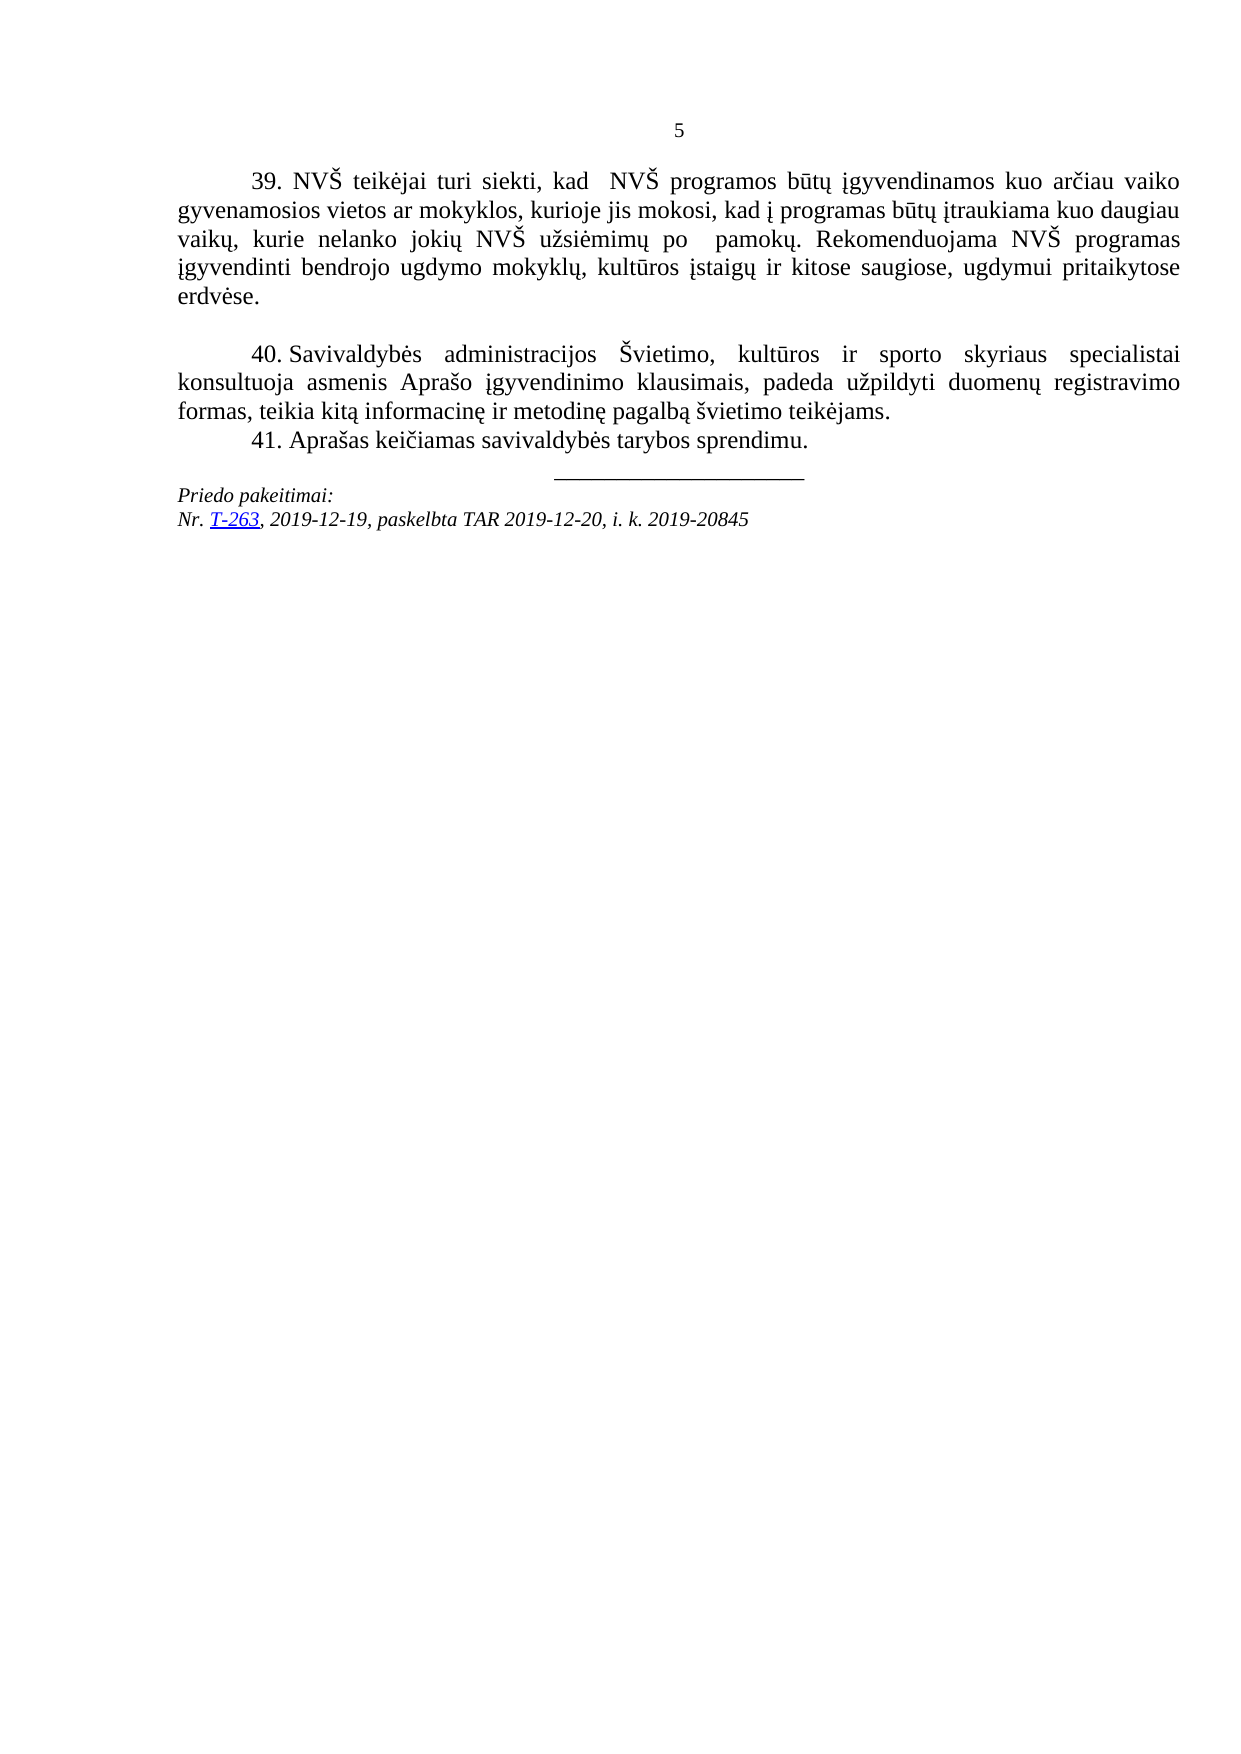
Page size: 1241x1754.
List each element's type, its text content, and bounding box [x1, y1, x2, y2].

text Nr. T-263, 2019-12-19, paskelbta TAR 2019-12-20, i. k. 2019-20845 [177, 507, 1181, 531]
text ____________________ [177, 454, 1181, 482]
text Priedo pakeitimai: [177, 482, 1181, 507]
text 39. NVŠ teikėjai turi siekti, kad NVŠ programos būtų įgyvendinamos kuo arčiau vaiko gyvenamosios vietos ar mokyklos, kurioje jis mokosi, kad į programas būtų įtraukiama kuo daugiau vaikų, kurie nelanko jokių NVŠ užsiėmimų po pamokų. Rekomenduojama NVŠ programas įgyvendinti bendrojo ugdymo mokyklų, kultūros įstaigų ir kitose saugiose, ugdymui pritaikytose erdvėse. [177, 166, 1181, 310]
text 40. Savivaldybės administracijos Švietimo, kultūros ir sporto skyriaus specialistai konsultuoja asmenis Aprašo įgyvendinimo klausimais, padeda užpildyti duomenų registravimo formas, teikia kitą informacinę ir metodinę pagalbą švietimo teikėjams. [177, 339, 1181, 425]
text 41. Aprašas keičiamas savivaldybės tarybos sprendimu. [177, 425, 1181, 454]
